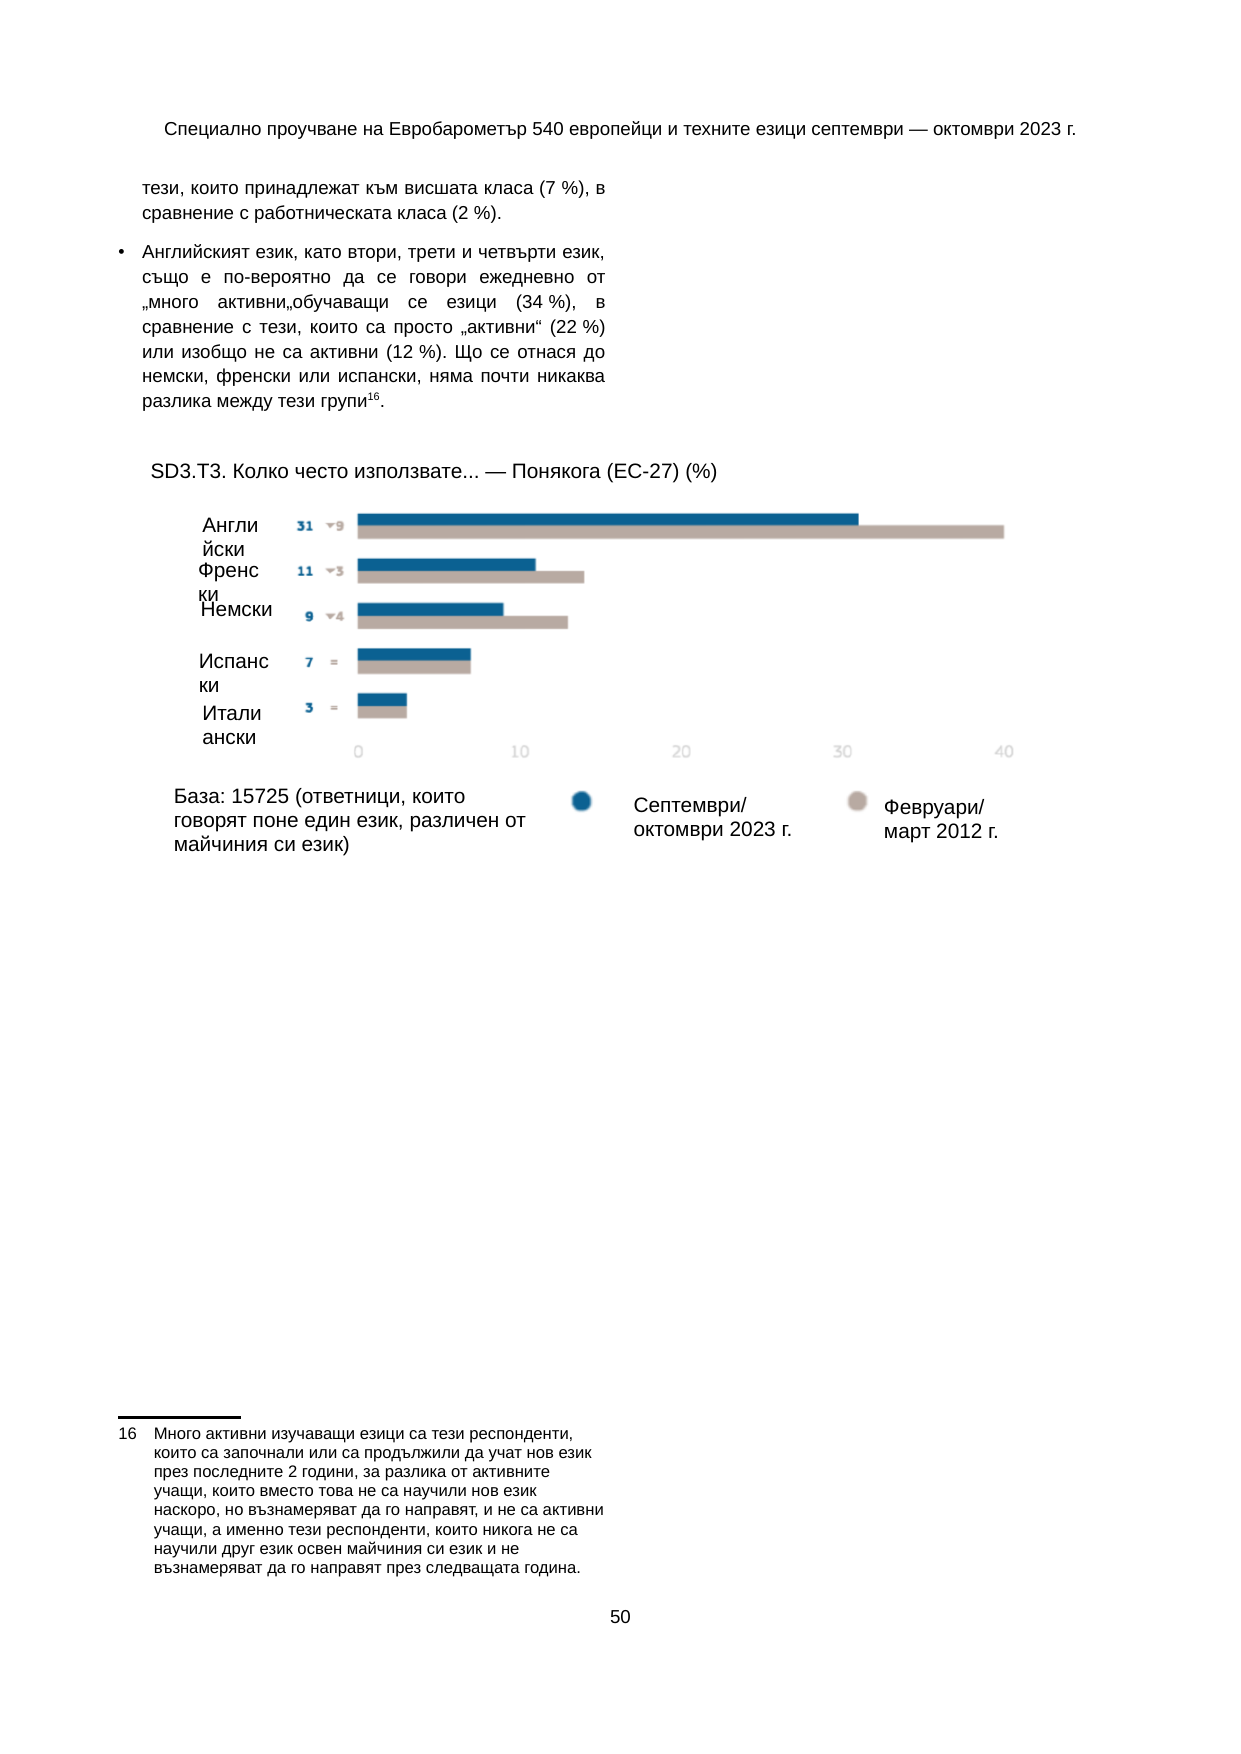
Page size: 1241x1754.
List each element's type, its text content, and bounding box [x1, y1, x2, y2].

list Много активни изучаващи езици са тези респонденти, които са започнали или са продължили да учат нов език през последните 2 години, за разлика от активните учащи, които вместо това не са научили нов език наскоро, но възнамеряват да го направят, и не са активни учащи, а именно тези респонденти, които никога не са научили друг език освен майчиния си език и не възнамеряват да го направят през следващата година. [118, 1423, 605, 1577]
list Английският език, като втори, трети и четвърти език, също е по-вероятно да се говори ежедневно от „много активни„обучаващи се езици (34 %), в сравнение с тези, които са просто „активни“ (22 %) или изобщо не са активни (12 %). Що се отнася до немски, френски или испански, няма почти никаква разлика между тези групи. [118, 241, 605, 412]
picture [562, 771, 873, 827]
picture [284, 495, 1027, 764]
list тези, които принадлежат към висшата класа (7 %), в сравнение с работническата класа (2 %). [118, 177, 605, 223]
